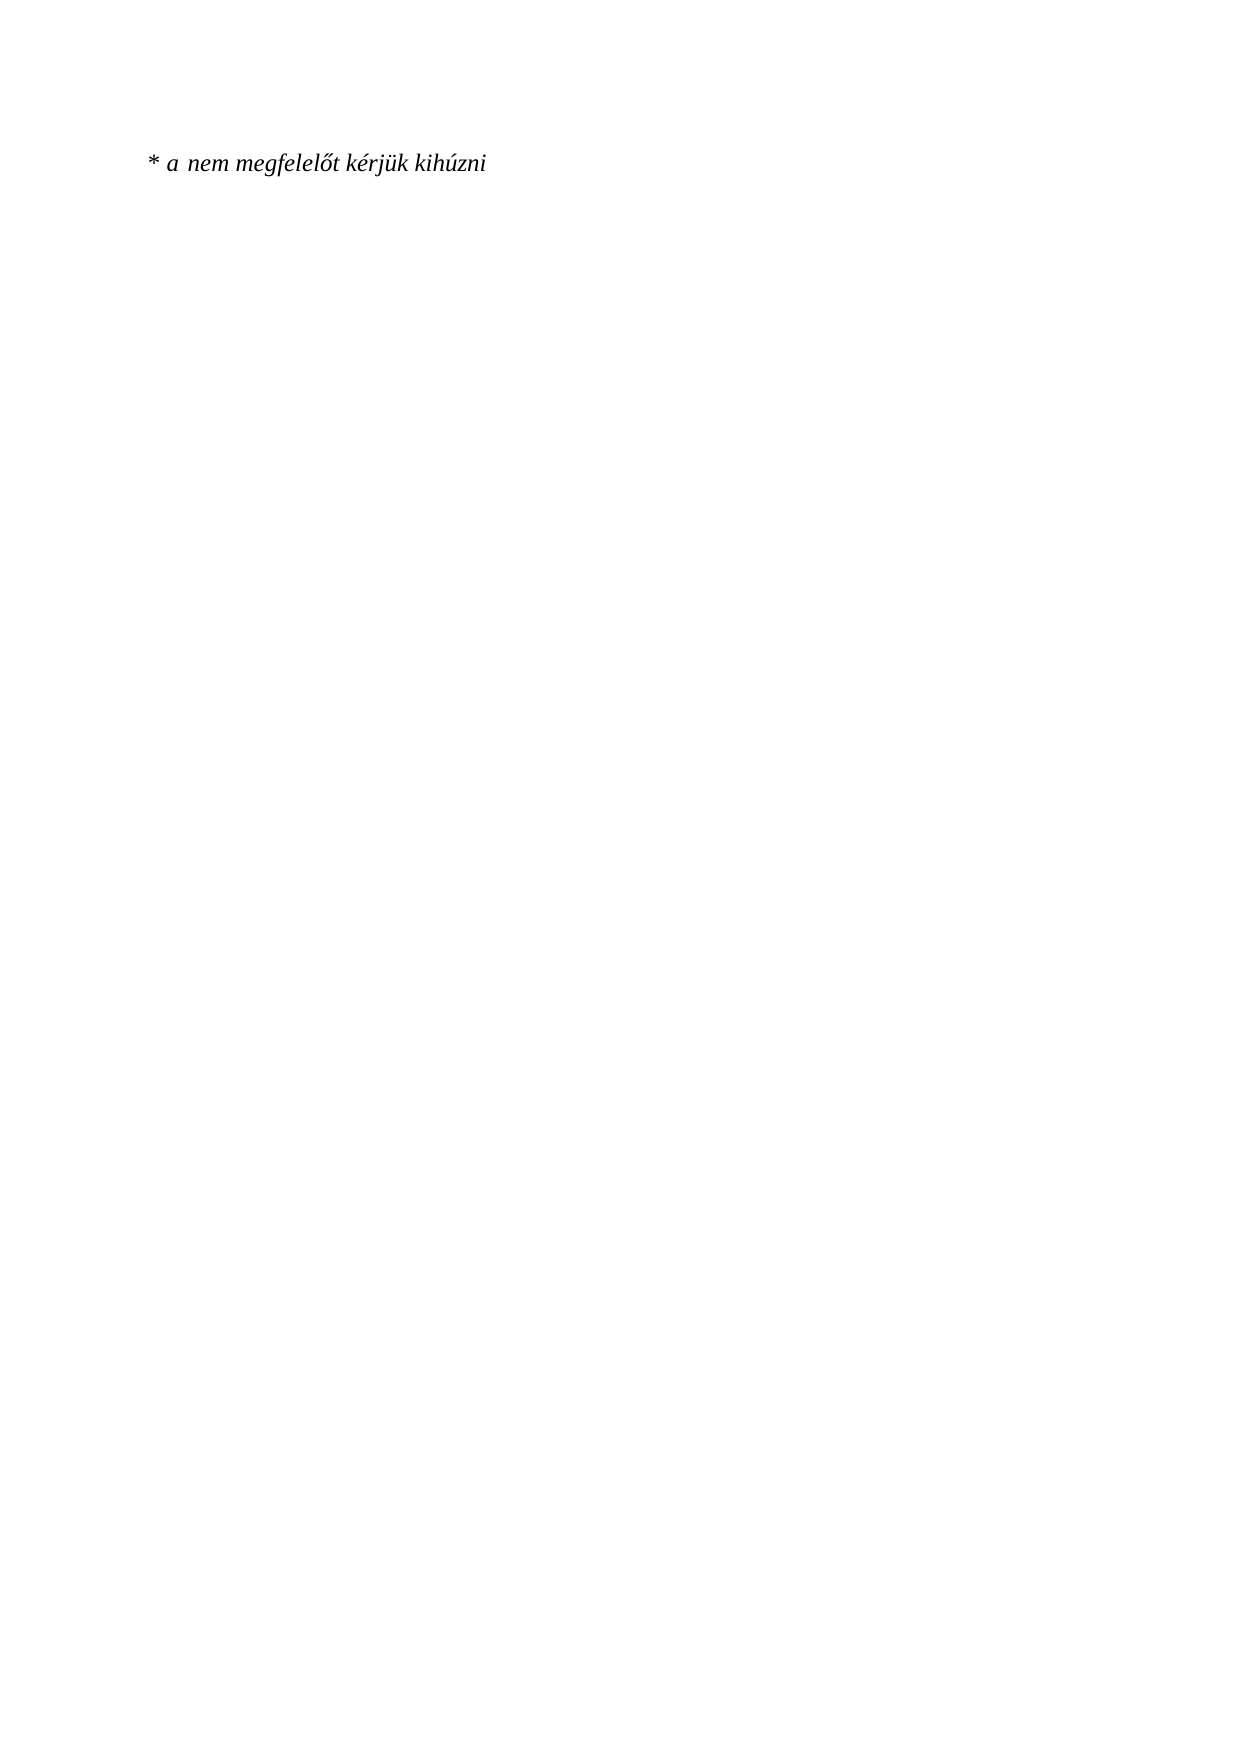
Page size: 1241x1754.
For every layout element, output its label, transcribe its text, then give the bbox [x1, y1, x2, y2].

text * a nem megfelelőt kérjük kihúzni [148, 148, 1122, 176]
